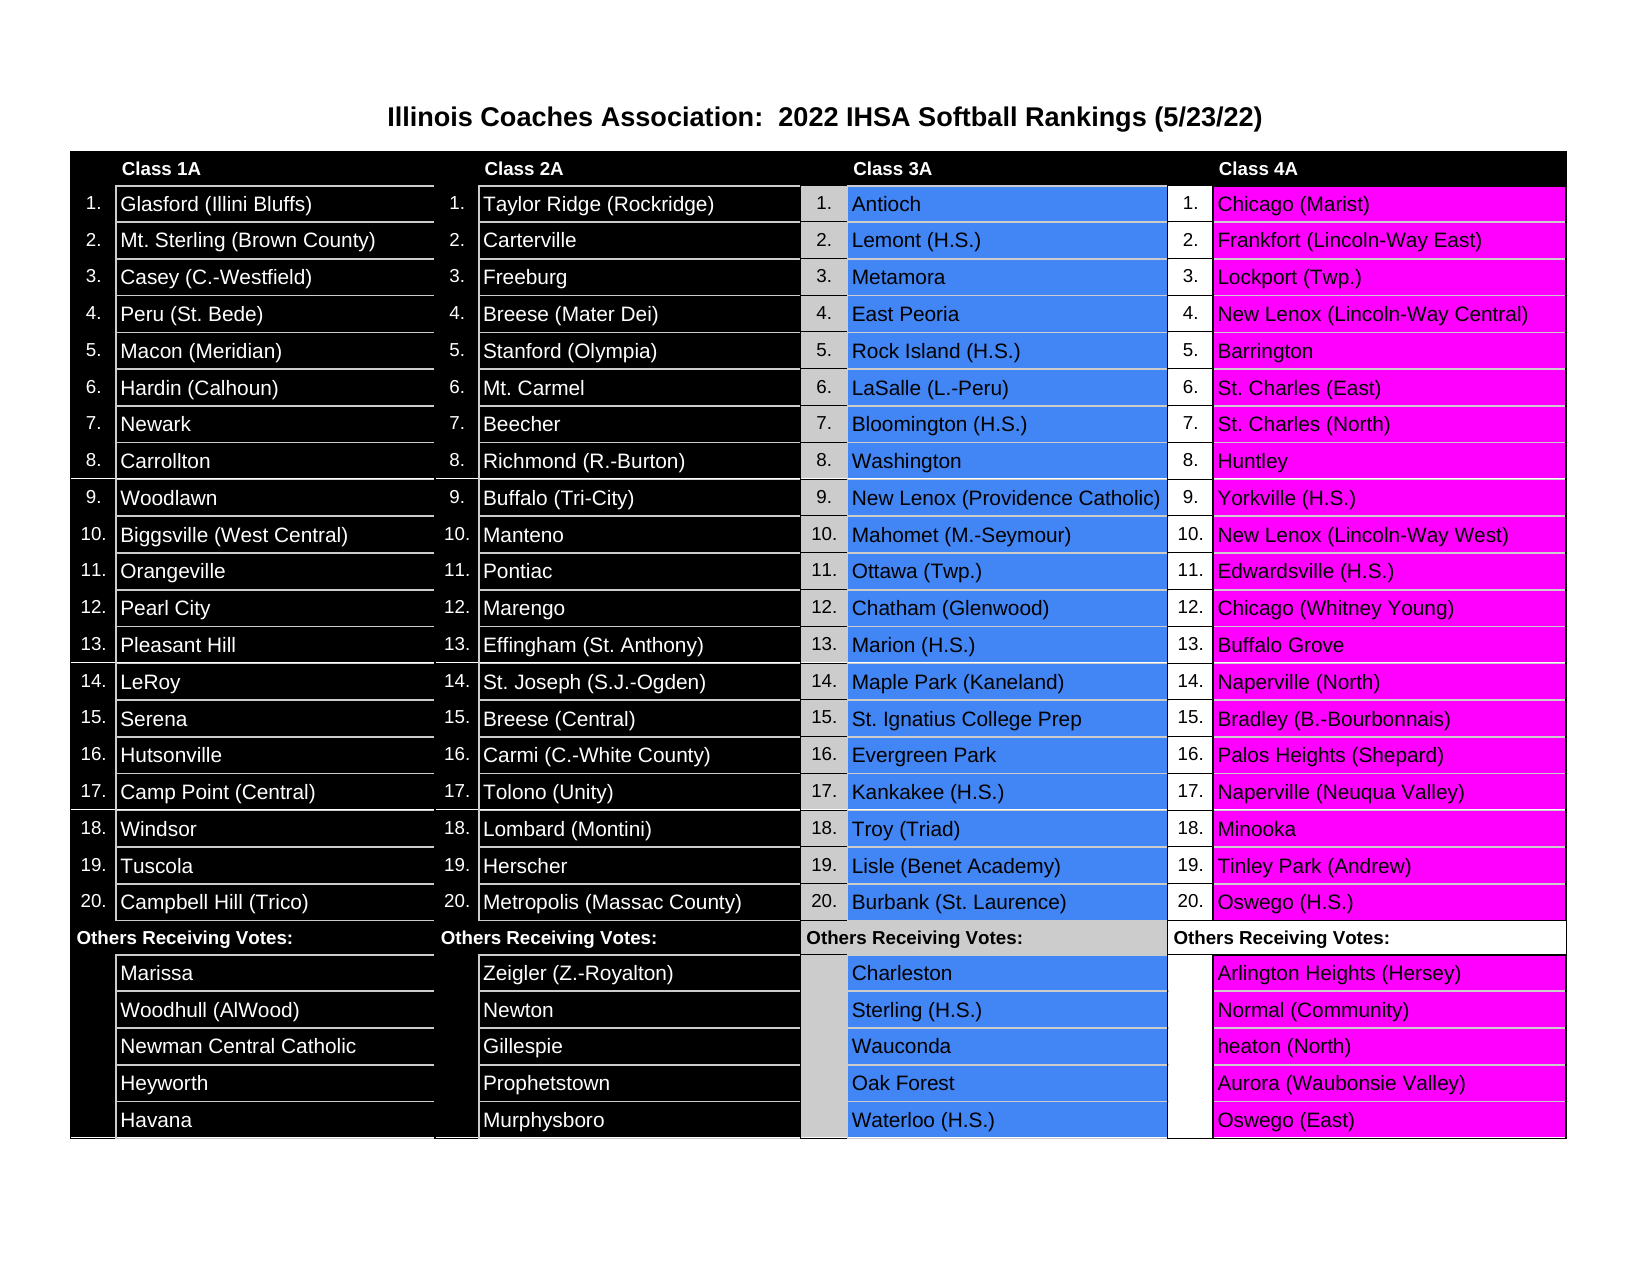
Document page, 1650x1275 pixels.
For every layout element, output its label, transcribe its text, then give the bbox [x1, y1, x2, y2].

table_cell 19. [801, 847, 847, 883]
table_cell 7. [801, 406, 847, 442]
table_cell 10. [71, 516, 115, 552]
table_cell Carmi (C.-White County) [480, 738, 800, 773]
table_cell Huntley [1214, 443, 1565, 478]
table_cell Camp Point (Central) [117, 774, 434, 809]
table_cell Newton [480, 992, 800, 1027]
table_cell 11. [801, 553, 847, 589]
table_cell 3. [801, 259, 847, 295]
table_cell Woodhull (AlWood) [117, 992, 434, 1027]
table_cell Effingham (St. Anthony) [480, 627, 800, 662]
table_cell 10. [1168, 516, 1212, 552]
table_cell 12. [71, 590, 115, 626]
table_cell 14. [436, 664, 478, 699]
table_cell Murphysboro [480, 1102, 800, 1137]
table_cell 13. [801, 627, 847, 662]
table_cell Bradley (B.-Bourbonnais) [1214, 701, 1565, 736]
table_cell Washington [848, 443, 1167, 478]
table_cell 3. [1168, 259, 1212, 295]
table_cell 3. [71, 259, 115, 295]
table_cell 19. [1168, 847, 1212, 883]
table_cell 4. [436, 296, 478, 331]
table_cell LaSalle (L.-Peru) [848, 370, 1167, 405]
table_cell Palos Heights (Shepard) [1214, 738, 1565, 773]
table_cell Zeigler (Z.-Royalton) [480, 956, 800, 990]
table_cell Prophetstown [480, 1066, 800, 1101]
table_cell 11. [436, 553, 478, 589]
table_cell 14. [801, 664, 847, 699]
table_cell Waterloo (H.S.) [848, 1102, 1167, 1137]
text Illinois Coaches Association: 2022 IHSA Softball Rankings (5/23/22) [45, 101, 1605, 133]
table_cell Frankfort (Lincoln-Way East) [1214, 223, 1565, 258]
table_cell 15. [71, 700, 115, 736]
table_cell 12. [801, 590, 847, 626]
table_header Class 3A [848, 152, 1167, 185]
table_cell 17. [71, 774, 115, 809]
table_cell Aurora (Waubonsie Valley) [1214, 1066, 1565, 1101]
table_cell 9. [1168, 480, 1212, 515]
table_cell Maple Park (Kaneland) [848, 664, 1167, 699]
table_cell Beecher [480, 407, 800, 442]
table_cell Newark [117, 407, 434, 442]
table_cell 8. [71, 443, 115, 478]
table_cell Lombard (Montini) [480, 811, 800, 846]
table_cell Chicago (Whitney Young) [1214, 591, 1565, 626]
table_header Class 1A [117, 152, 434, 185]
table_cell Heyworth [117, 1066, 434, 1101]
table_cell Serena [117, 701, 434, 736]
table_cell 7. [1168, 406, 1212, 442]
table_cell Rock Island (H.S.) [848, 333, 1167, 368]
table_cell 6. [436, 369, 478, 405]
table_cell Edwardsville (H.S.) [1214, 554, 1565, 589]
table_cell Carrollton [117, 443, 434, 478]
table_cell Manteno [480, 517, 800, 552]
table_cell Lisle (Benet Academy) [848, 848, 1167, 883]
table_cell Arlington Heights (Hersey) [1214, 956, 1565, 990]
table_cell 5. [1168, 332, 1212, 368]
table_cell 14. [1168, 664, 1212, 699]
table_cell Lemont (H.S.) [848, 223, 1167, 258]
table_cell Pleasant Hill [117, 627, 434, 662]
table_cell [436, 955, 478, 1137]
table_cell 1. [71, 186, 115, 221]
table_cell Havana [117, 1102, 434, 1137]
table_cell 18. [801, 811, 847, 846]
table_cell 5. [436, 332, 478, 368]
table_cell Marissa [117, 956, 434, 990]
table_cell Hutsonville [117, 738, 434, 773]
table_cell 15. [1168, 700, 1212, 736]
table_cell 16. [801, 737, 847, 773]
table_cell 3. [436, 259, 478, 295]
table_cell Mt. Carmel [480, 370, 800, 405]
table_cell 5. [801, 332, 847, 368]
table_cell Metropolis (Massac County) [480, 885, 800, 920]
table_cell 20. [71, 884, 115, 920]
table_cell 8. [1168, 443, 1212, 478]
table_cell heaton (North) [1214, 1029, 1565, 1064]
table_cell Oswego (East) [1214, 1102, 1565, 1137]
table_cell 2. [71, 222, 115, 258]
table_cell Newman Central Catholic [117, 1029, 434, 1064]
table_cell Marion (H.S.) [848, 627, 1167, 662]
table_cell New Lenox (Lincoln-Way West) [1214, 517, 1565, 552]
table_cell Casey (C.-Westfield) [117, 260, 434, 295]
table_cell Barrington [1214, 333, 1565, 368]
table_header [71, 152, 116, 185]
table_cell 8. [436, 443, 478, 478]
table_cell Pontiac [480, 554, 800, 589]
table_header Class 2A [479, 152, 800, 185]
table_cell 18. [436, 811, 478, 846]
table_header [801, 152, 847, 185]
table_cell New Lenox (Providence Catholic) [848, 480, 1167, 515]
table_cell Buffalo (Tri-City) [480, 480, 800, 515]
table_cell Pearl City [117, 591, 434, 626]
table_cell 5. [71, 332, 115, 368]
table_cell 4. [1168, 296, 1212, 331]
table_header Class 4A [1214, 152, 1566, 185]
table_cell 11. [71, 553, 115, 589]
table_cell Gillespie [480, 1029, 800, 1064]
table_cell 16. [1168, 737, 1212, 773]
table_cell 10. [801, 516, 847, 552]
table_cell St. Charles (North) [1214, 407, 1565, 442]
table_cell 8. [801, 443, 847, 478]
table_cell 18. [71, 811, 115, 846]
table_cell 9. [801, 480, 847, 515]
table_cell Woodlawn [117, 480, 434, 515]
table_cell Troy (Triad) [848, 811, 1167, 846]
table_cell 4. [71, 296, 115, 331]
table_cell St. Joseph (S.J.-Ogden) [480, 664, 800, 699]
table_cell Hardin (Calhoun) [117, 370, 434, 405]
table_cell Carterville [480, 223, 800, 258]
table_cell Charleston [848, 956, 1167, 990]
table_cell New Lenox (Lincoln-Way Central) [1214, 296, 1565, 331]
table_cell Tuscola [117, 848, 434, 883]
table_cell [801, 955, 847, 1137]
table_cell Marengo [480, 591, 800, 626]
table_cell 15. [801, 700, 847, 736]
table_cell Windsor [117, 811, 434, 846]
table_cell Glasford (Illini Bluffs) [117, 187, 434, 221]
table_cell Sterling (H.S.) [848, 992, 1167, 1027]
table_cell Chicago (Marist) [1214, 187, 1565, 221]
table_cell 6. [801, 369, 847, 405]
table_cell Richmond (R.-Burton) [480, 443, 800, 478]
table_cell Breese (Mater Dei) [480, 296, 800, 331]
table_cell 9. [436, 480, 478, 515]
table_cell 1. [436, 186, 478, 221]
table_cell 17. [1168, 774, 1212, 809]
table_cell 20. [436, 884, 478, 920]
table_header [436, 152, 478, 185]
table_cell 20. [801, 884, 847, 920]
table_cell 12. [1168, 590, 1212, 626]
table_cell Peru (St. Bede) [117, 296, 434, 331]
table_cell 20. [1168, 884, 1212, 920]
table_cell 13. [1168, 627, 1212, 662]
table_cell 6. [71, 369, 115, 405]
table_cell Freeburg [480, 260, 800, 295]
table_cell 1. [1168, 186, 1212, 221]
table_cell 19. [436, 847, 478, 883]
table_cell 12. [436, 590, 478, 626]
table_cell 2. [801, 222, 847, 258]
table_cell 7. [436, 406, 478, 442]
table_cell 2. [1168, 222, 1212, 258]
table_cell Others Receiving Votes: [71, 921, 434, 954]
table_cell Herscher [480, 848, 800, 883]
table_cell 1. [801, 186, 847, 221]
table_cell East Peoria [848, 296, 1167, 331]
table_cell 11. [1168, 553, 1212, 589]
table_cell St. Ignatius College Prep [848, 701, 1167, 736]
table_cell St. Charles (East) [1214, 370, 1565, 405]
table_cell Naperville (North) [1214, 664, 1565, 699]
table_cell LeRoy [117, 664, 434, 699]
table_cell Mt. Sterling (Brown County) [117, 223, 434, 258]
table_cell Lockport (Twp.) [1214, 260, 1565, 295]
table_cell Others Receiving Votes: [1168, 921, 1566, 954]
table_cell Minooka [1214, 811, 1565, 846]
table_cell 19. [71, 847, 115, 883]
table_cell Buffalo Grove [1214, 627, 1565, 662]
table_cell Orangeville [117, 554, 434, 589]
table_cell 18. [1168, 811, 1212, 846]
table_cell Stanford (Olympia) [480, 333, 800, 368]
table_header [1168, 152, 1213, 185]
table_cell Campbell Hill (Trico) [117, 885, 434, 920]
table_cell 14. [71, 664, 115, 699]
table_cell Mahomet (M.-Seymour) [848, 517, 1167, 552]
table_cell 17. [801, 774, 847, 809]
table_cell 9. [71, 480, 115, 515]
table_cell Wauconda [848, 1029, 1167, 1064]
table_cell 13. [71, 627, 115, 662]
table_cell 13. [436, 627, 478, 662]
table_cell 6. [1168, 369, 1212, 405]
table_cell Biggsville (West Central) [117, 517, 434, 552]
table_cell Tolono (Unity) [480, 774, 800, 809]
table_cell Burbank (St. Laurence) [848, 885, 1167, 920]
table_cell Normal (Community) [1214, 992, 1565, 1027]
table_cell 4. [801, 296, 847, 331]
table_cell Yorkville (H.S.) [1214, 480, 1565, 515]
table_cell 17. [436, 774, 478, 809]
table_cell [1168, 955, 1212, 1137]
table_cell 2. [436, 222, 478, 258]
table_cell Evergreen Park [848, 738, 1167, 773]
table_cell Others Receiving Votes: [801, 921, 1167, 954]
table_cell Taylor Ridge (Rockridge) [480, 187, 800, 221]
table_cell 16. [71, 737, 115, 773]
table_cell Tinley Park (Andrew) [1214, 848, 1565, 883]
table_cell Antioch [848, 187, 1167, 221]
table_cell Bloomington (H.S.) [848, 407, 1167, 442]
table_cell 7. [71, 406, 115, 442]
table_cell Oswego (H.S.) [1214, 885, 1565, 920]
table_cell 10. [436, 516, 478, 552]
table_cell 15. [436, 700, 478, 736]
table_cell Macon (Meridian) [117, 333, 434, 368]
table_cell Others Receiving Votes: [436, 921, 800, 954]
table_cell Ottawa (Twp.) [848, 554, 1167, 589]
table_cell Metamora [848, 260, 1167, 295]
table_cell [71, 955, 115, 1137]
table_cell Breese (Central) [480, 701, 800, 736]
table_cell 16. [436, 737, 478, 773]
table_cell Kankakee (H.S.) [848, 774, 1167, 809]
table_cell Oak Forest [848, 1066, 1167, 1101]
table_cell Naperville (Neuqua Valley) [1214, 774, 1565, 809]
table_cell Chatham (Glenwood) [848, 591, 1167, 626]
